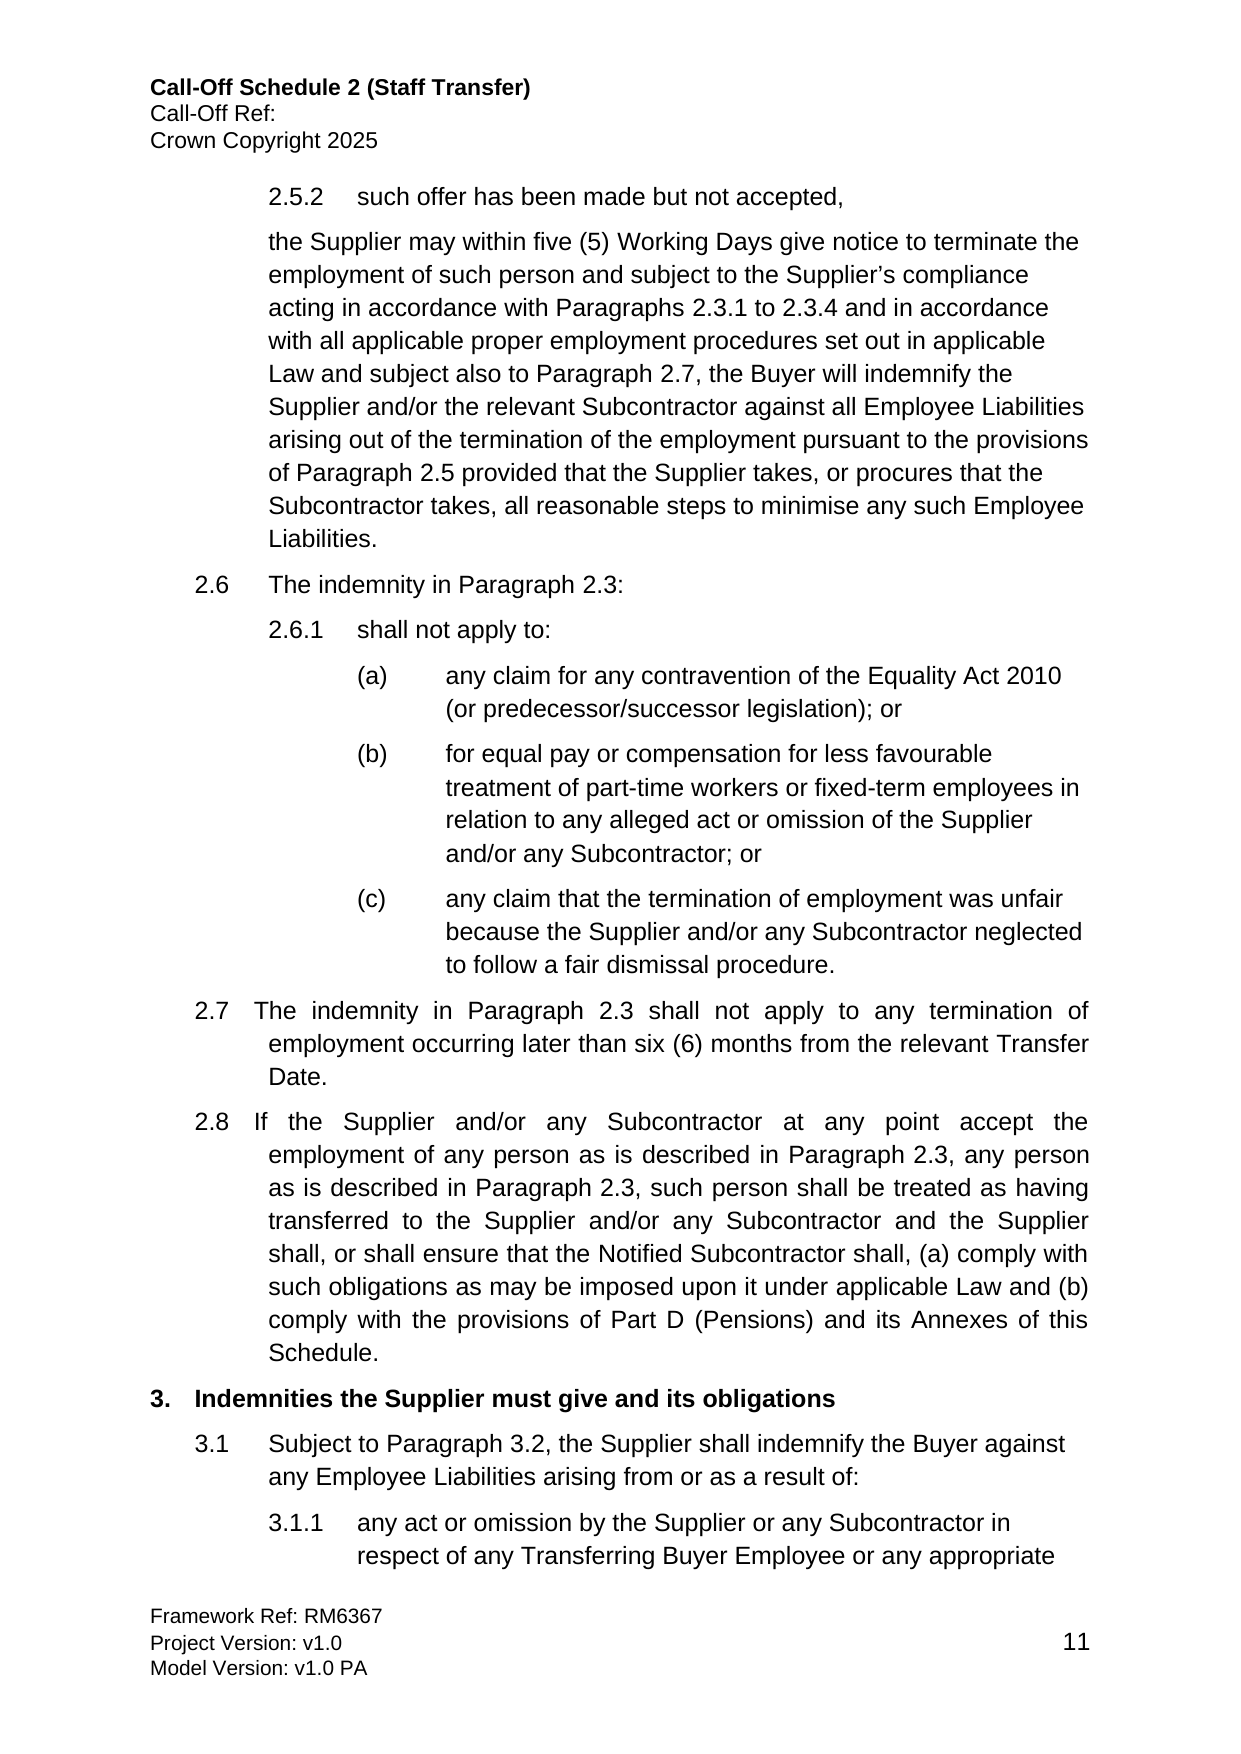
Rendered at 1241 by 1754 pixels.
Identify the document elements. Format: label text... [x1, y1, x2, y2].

list any claim that the termination of employment was unfair because the Supplier and/or any Subcontractor neglected to follow a fair dismissal procedure. [357, 884, 1090, 979]
list for equal pay or compensation for less favourable treatment of part-time workers or fixed-term employees in relation to any alleged act or omission of the Supplier and/or any Subcontractor; or [357, 739, 1090, 867]
list Subject to Paragraph 3.2, the Supplier shall indemnify the Buyer against any Employee Liabilities arising from or as a result of: [194, 1429, 1090, 1491]
list any claim for any contravention of the Equality Act 2010 (or predecessor/successor legislation); or [357, 661, 1090, 723]
text the Supplier may within five (5) Working Days give notice to terminate the employment of such person and subject to the Supplier’s compliance acting in accordance with Paragraphs 2.3.1 to 2.3.4 and in accordance with all applicable proper employment procedures set out in applicable Law and subject also to Paragraph 2.7, the Buyer will indemnify the Supplier and/or the relevant Subcontractor against all Employee Liabilities arising out of the termination of the employment pursuant to the provisions of Paragraph 2.5 provided that the Supplier takes, or procures that the Subcontractor takes, all reasonable steps to minimise any such Employee Liabilities. [268, 227, 1090, 553]
list If the Supplier and/or any Subcontractor at any point accept the employment of any person as is described in Paragraph 2.3, any person as is described in Paragraph 2.3, such person shall be treated as having transferred to the Supplier and/or any Subcontractor and the Supplier shall, or shall ensure that the Notified Subcontractor shall, (a) comply with such obligations as may be imposed upon it under applicable Law and (b) comply with the provisions of Part D (Pensions) and its Annexes of this Schedule. [194, 1107, 1090, 1367]
list The indemnity in Paragraph 2.3 shall not apply to any termination of employment occurring later than six (6) months from the relevant Transfer Date. [194, 996, 1090, 1090]
list such offer has been made but not accepted, [268, 182, 1090, 210]
list any act or omission by the Supplier or any Subcontractor in respect of any Transferring Buyer Employee or any appropriate [268, 1508, 1090, 1570]
list The indemnity in Paragraph 2.3: [194, 570, 1090, 599]
list Indemnities the Supplier must give and its obligations [150, 1384, 1090, 1413]
list shall not apply to: [268, 615, 1090, 644]
